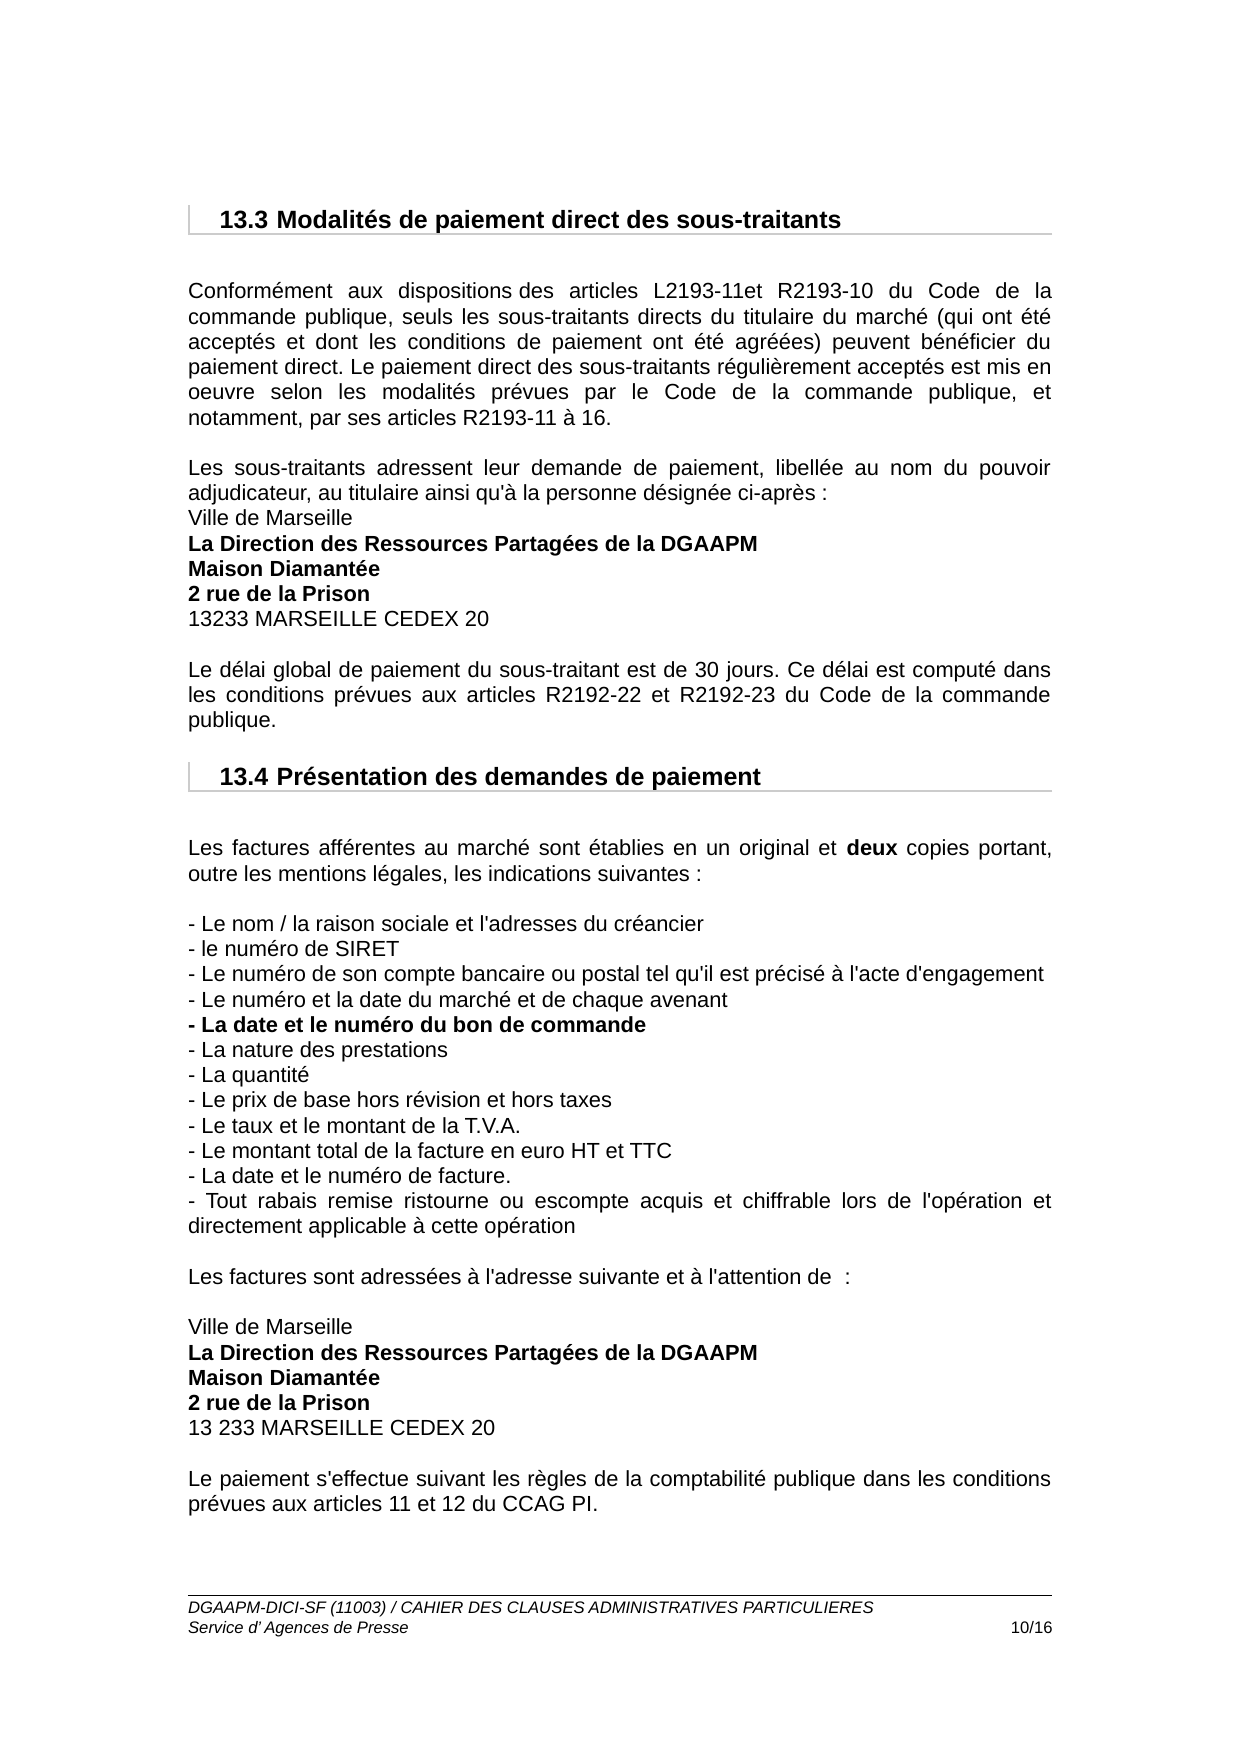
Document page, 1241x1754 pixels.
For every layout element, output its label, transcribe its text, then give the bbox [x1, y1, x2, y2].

text Maison Diamantée [188, 1365, 1052, 1390]
text Les factures sont adressées à l'adresse suivante et à l'attention de : [188, 1264, 1052, 1289]
text - Le taux et le montant de la T.V.A. [188, 1113, 1052, 1138]
text La Direction des Ressources Partagées de la DGAAPM [188, 530, 1052, 556]
text Ville de Marseille [188, 505, 1052, 530]
text Les sous-traitants adressent leur demande de paiement, libellée au nom du pouvoir adjudicateur, au titulaire ainsi qu'à la personne désignée ci-après : [188, 455, 1052, 505]
text Ville de Marseille [188, 1314, 1052, 1339]
text 2 rue de la Prison [188, 1390, 1052, 1415]
subtitle Présentation des demandes de paiement [190, 762, 1052, 790]
text 13233 MARSEILLE CEDEX 20 [188, 606, 1052, 631]
text Maison Diamantée [188, 556, 1052, 581]
text - Le numéro de son compte bancaire ou postal tel qu'il est précisé à l'acte d'engagement [188, 961, 1052, 987]
text 2 rue de la Prison [188, 581, 1052, 606]
text - La date et le numéro de facture. [188, 1163, 1052, 1188]
text Le paiement s'effectue suivant les règles de la comptabilité publique dans les conditions prévues aux articles 11 et 12 du CCAG PI. [188, 1466, 1052, 1516]
text - Le montant total de la facture en euro HT et TTC [188, 1138, 1052, 1163]
text - La quantité [188, 1062, 1052, 1087]
text - La date et le numéro du bon de commande [188, 1012, 1052, 1037]
text - Le nom / la raison sociale et l'adresses du créancier [188, 911, 1052, 936]
subtitle Modalités de paiement direct des sous-traitants [188, 204, 1052, 233]
text - La nature des prestations [188, 1037, 1052, 1062]
text Les factures afférentes au marché sont établies en un original et deux copies portant, outre les mentions légales, les indications suivantes : [188, 835, 1052, 886]
text Le délai global de paiement du sous-traitant est de 30 jours. Ce délai est computé dans les conditions prévues aux articles R2192-22 et R2192-23 du Code de la commande publique. [188, 656, 1052, 732]
text Conformément aux dispositions des articles L2193-11et R2193-10 du Code de la commande publique, seuls les sous-traitants directs du titulaire du marché (qui ont été acceptés et dont les conditions de paiement ont été agréées) peuvent bénéficier du paiement direct. Le paiement direct des sous-traitants régulièrement acceptés est mis en oeuvre selon les modalités prévues par le Code de la commande publique, et notamment, par ses articles R2193-11 à 16. [188, 278, 1052, 429]
text La Direction des Ressources Partagées de la DGAAPM [188, 1339, 1052, 1365]
text - Le prix de base hors révision et hors taxes [188, 1087, 1052, 1113]
text - Tout rabais remise ristourne ou escompte acquis et chiffrable lors de l'opération et directement applicable à cette opération [188, 1188, 1052, 1239]
text - le numéro de SIRET [188, 936, 1052, 961]
text - Le numéro et la date du marché et de chaque avenant [188, 987, 1052, 1012]
text 13 233 MARSEILLE CEDEX 20 [188, 1415, 1052, 1440]
